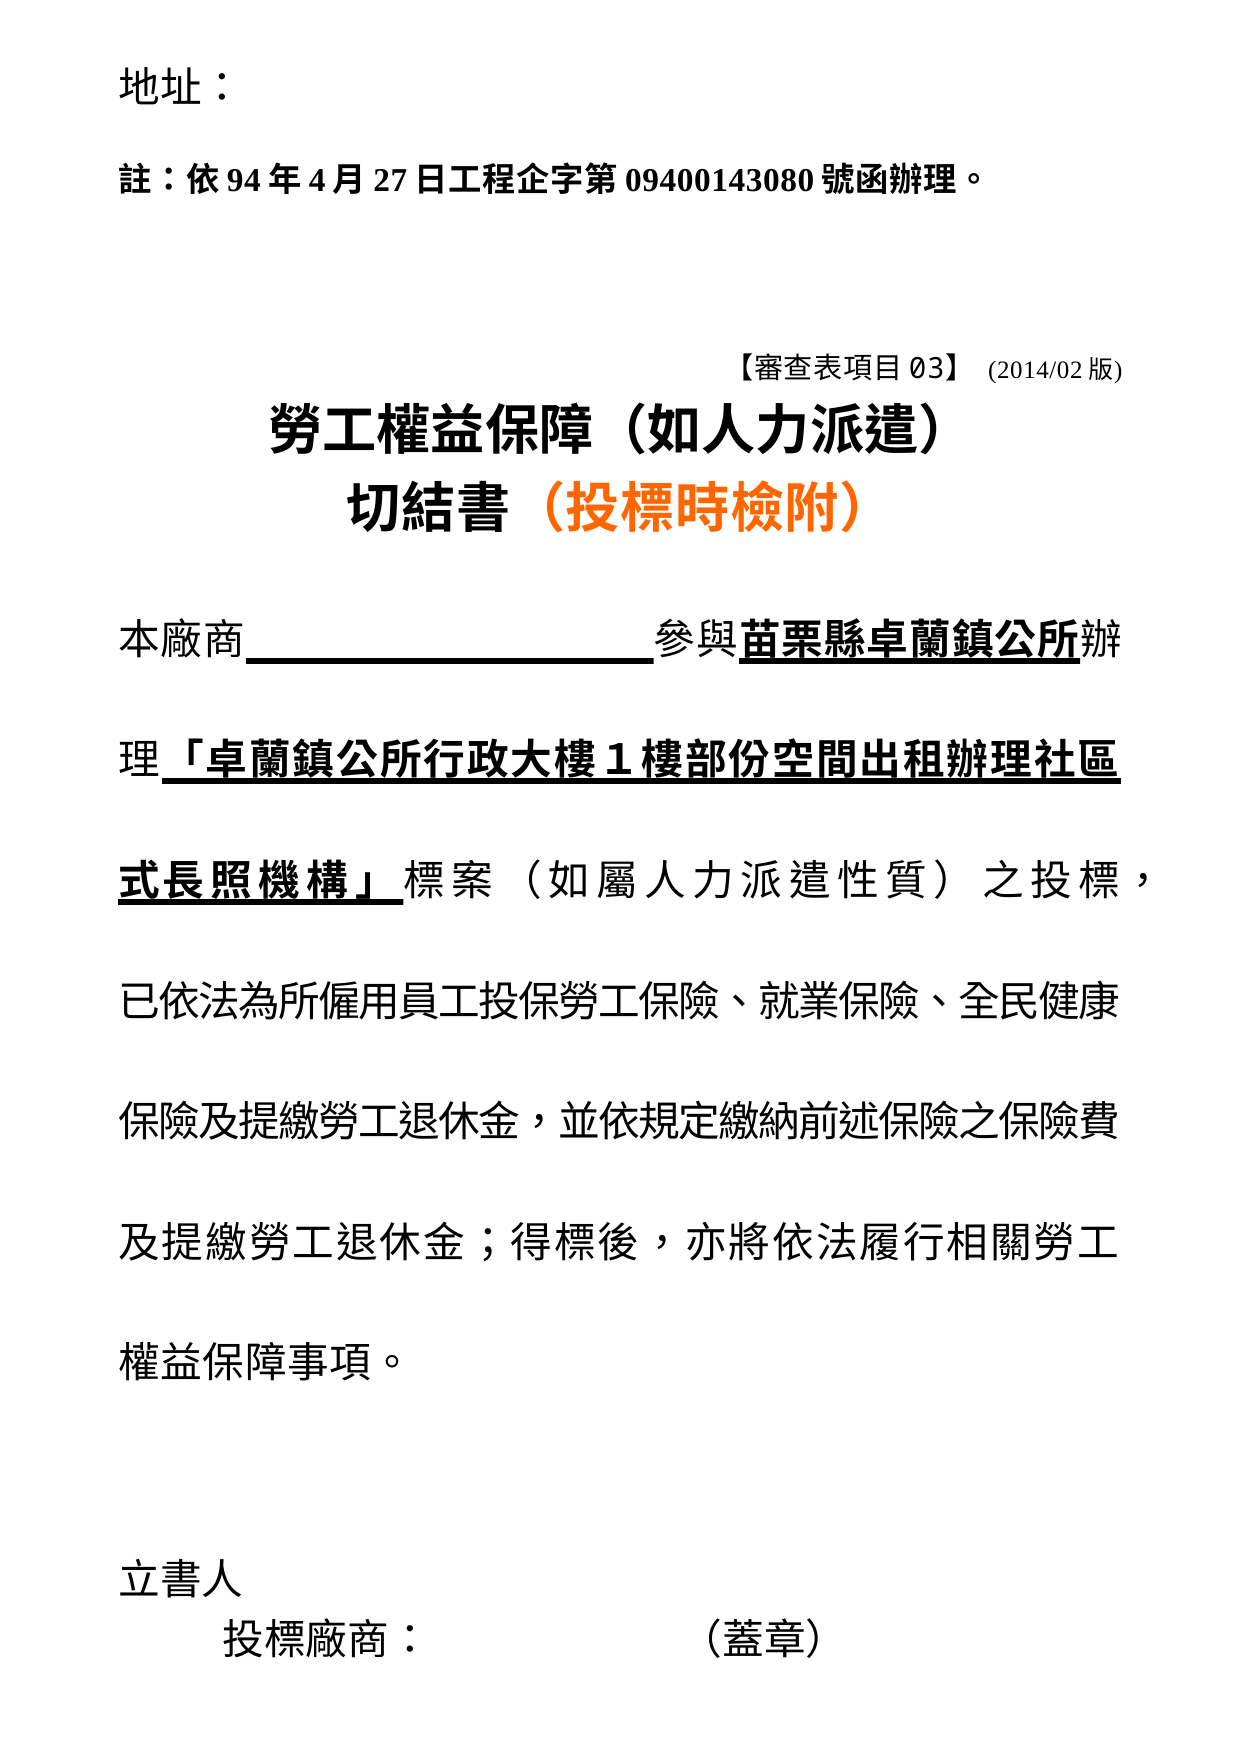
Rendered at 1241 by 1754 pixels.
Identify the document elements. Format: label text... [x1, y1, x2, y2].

text 本廠商 參與苗栗縣卓蘭鎮公所辦理「卓蘭鎮公所行政大樓１樓部份空間出租辦理社區式長照機構」標案（如屬人力派遣性質）之投標，已依法為所僱用員工投保勞工保險、就業保險、全民健康保險及提繳勞工退休金，並依規定繳納前述保險之保險費及提繳勞工退休金；得標後，亦將依法履行相關勞工權益保障事項。 [118, 606, 1122, 1390]
text 勞工權益保障（如人力派遣） [118, 387, 1122, 465]
text 【審查表項目03】 (2014/02版) [118, 344, 1122, 387]
text 註：依94年4月27日工程企字第09400143080號函辦理。 [118, 152, 1122, 201]
text 投標廠商： （蓋章） [118, 1606, 1122, 1667]
text 立書人 [118, 1546, 1122, 1606]
text 地址： [118, 54, 1122, 114]
text 切結書（投標時檢附） [118, 465, 1122, 543]
